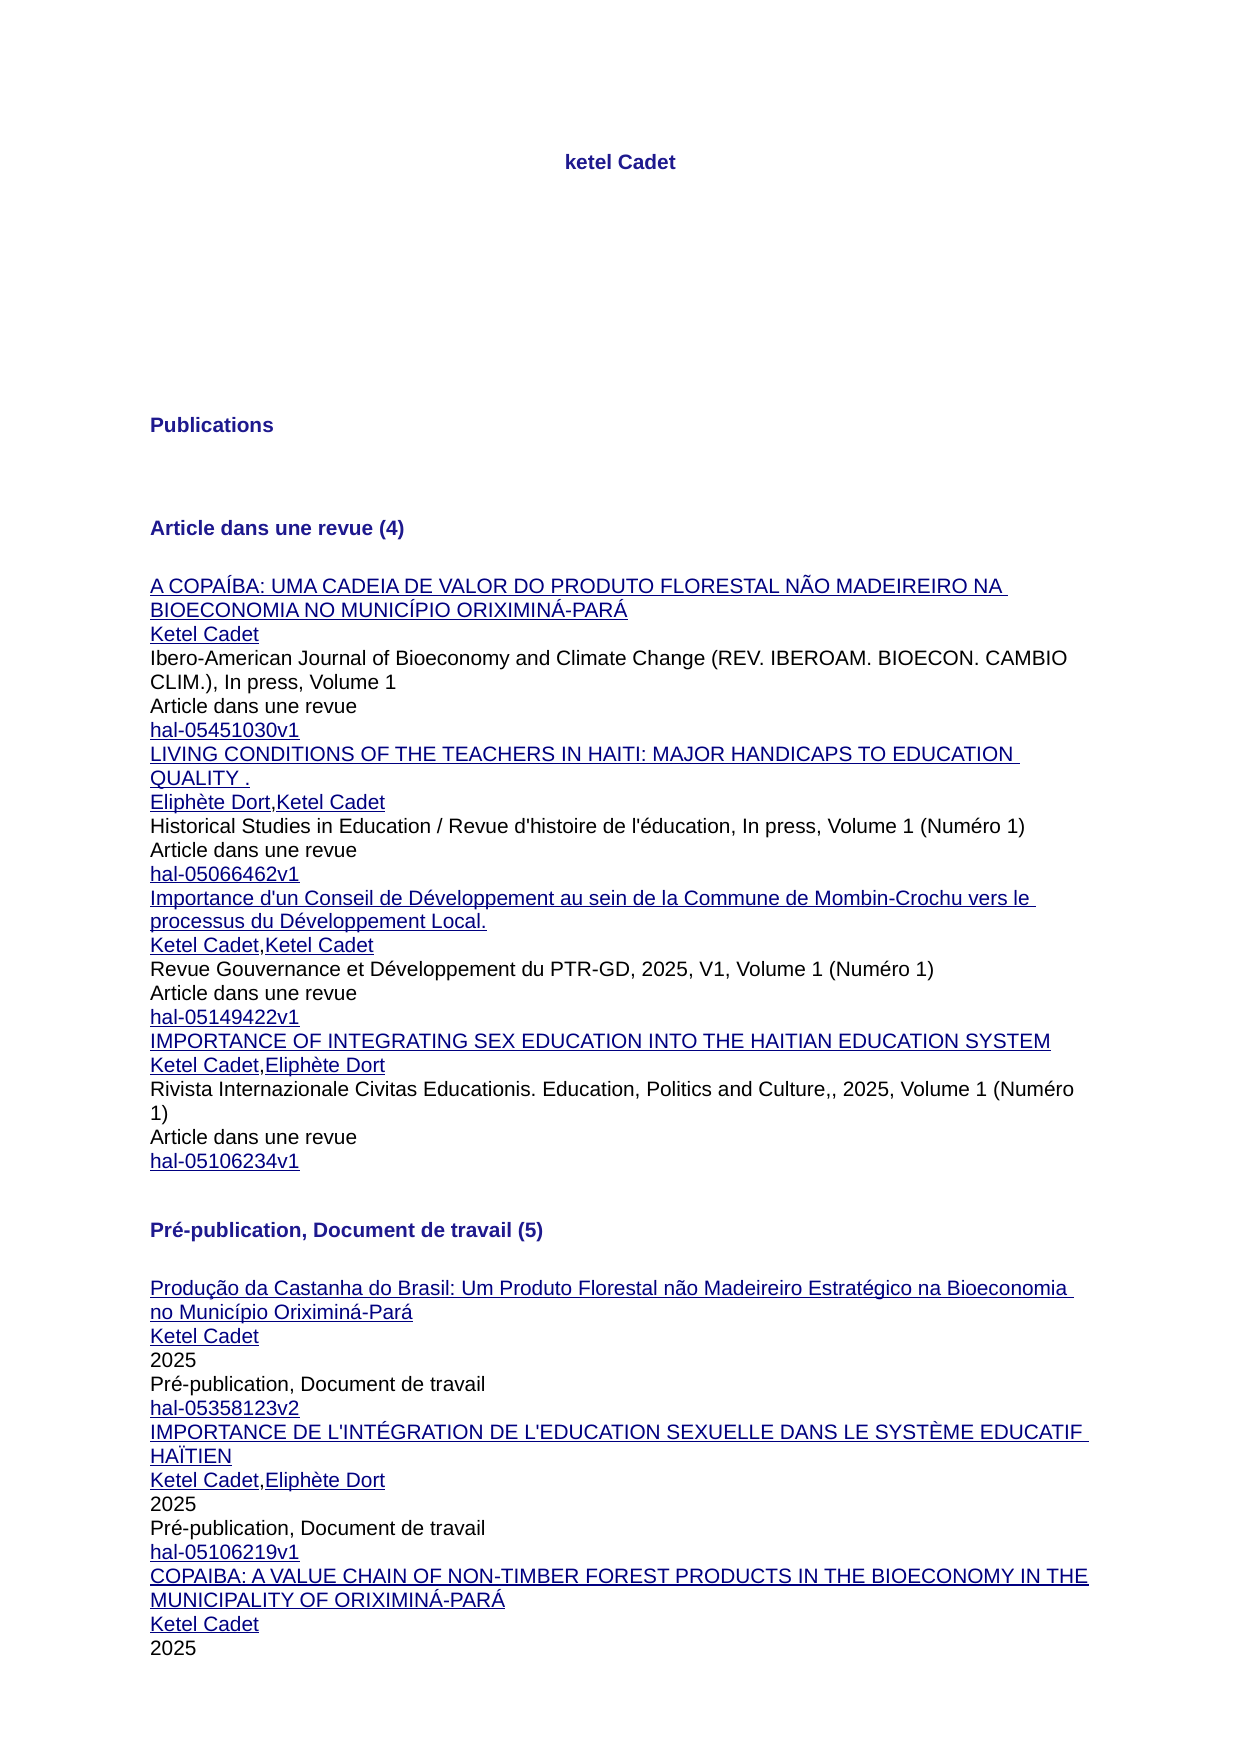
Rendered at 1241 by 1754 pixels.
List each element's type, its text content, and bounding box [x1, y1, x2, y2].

subtitle Publications [150, 412, 1090, 436]
subtitle ketel Cadet [150, 150, 1090, 174]
subtitle Article dans une revue (4) [150, 516, 1090, 539]
table_header A COPAÍBA: UMA CADEIA DE VALOR DO PRODUTO FLORESTAL NÃO MADEIREIRO NA BIOECONOMIA NO MUNICÍPIO ORIXIMINÁ-PARÁ Ketel Cadet Ibero-American Journal of Bioeconomy and Climate Change (REV. IBEROAM. BIOECON. CAMBIO CLIM.), In press, Volume 1 Article dans une revue hal-05451030v1 [150, 574, 1090, 742]
table_cell LIVING CONDITIONS OF THE TEACHERS IN HAITI: MAJOR HANDICAPS TO EDUCATION QUALITY . Eliphète Dort,Ketel Cadet Historical Studies in Education / Revue d'histoire de l'éducation, In press, Volume 1 (Numéro 1) Article dans une revue hal-05066462v1 [150, 742, 1090, 885]
table_cell IMPORTANCE OF INTEGRATING SEX EDUCATION INTO THE HAITIAN EDUCATION SYSTEM Ketel Cadet,Eliphète Dort Rivista Internazionale Civitas Educationis. Education, Politics and Culture,, 2025, Volume 1 (Numéro 1) Article dans une revue hal-05106234v1 [150, 1029, 1090, 1173]
table_cell COPAIBA: A VALUE CHAIN OF NON-TIMBER FOREST PRODUCTS IN THE BIOECONOMY IN THE MUNICIPALITY OF ORIXIMINÁ-PARÁ Ketel Cadet 2025 [150, 1564, 1090, 1659]
table_header Produção da Castanha do Brasil: Um Produto Florestal não Madeireiro Estratégico na Bioeconomia no Município Oriximiná-Pará Ketel Cadet 2025 Pré-publication, Document de travail hal-05358123v2 [150, 1276, 1090, 1420]
subtitle Pré-publication, Document de travail (5) [150, 1218, 1090, 1242]
table_cell Importance d'un Conseil de Développement au sein de la Commune de Mombin-Crochu vers le processus du Développement Local. Ketel Cadet,Ketel Cadet Revue Gouvernance et Développement du PTR-GD, 2025, V1, Volume 1 (Numéro 1) Article dans une revue hal-05149422v1 [150, 885, 1090, 1029]
table_cell IMPORTANCE DE L'INTÉGRATION DE L'EDUCATION SEXUELLE DANS LE SYSTÈME EDUCATIF HAÏTIEN Ketel Cadet,Eliphète Dort 2025 Pré-publication, Document de travail hal-05106219v1 [150, 1420, 1090, 1563]
